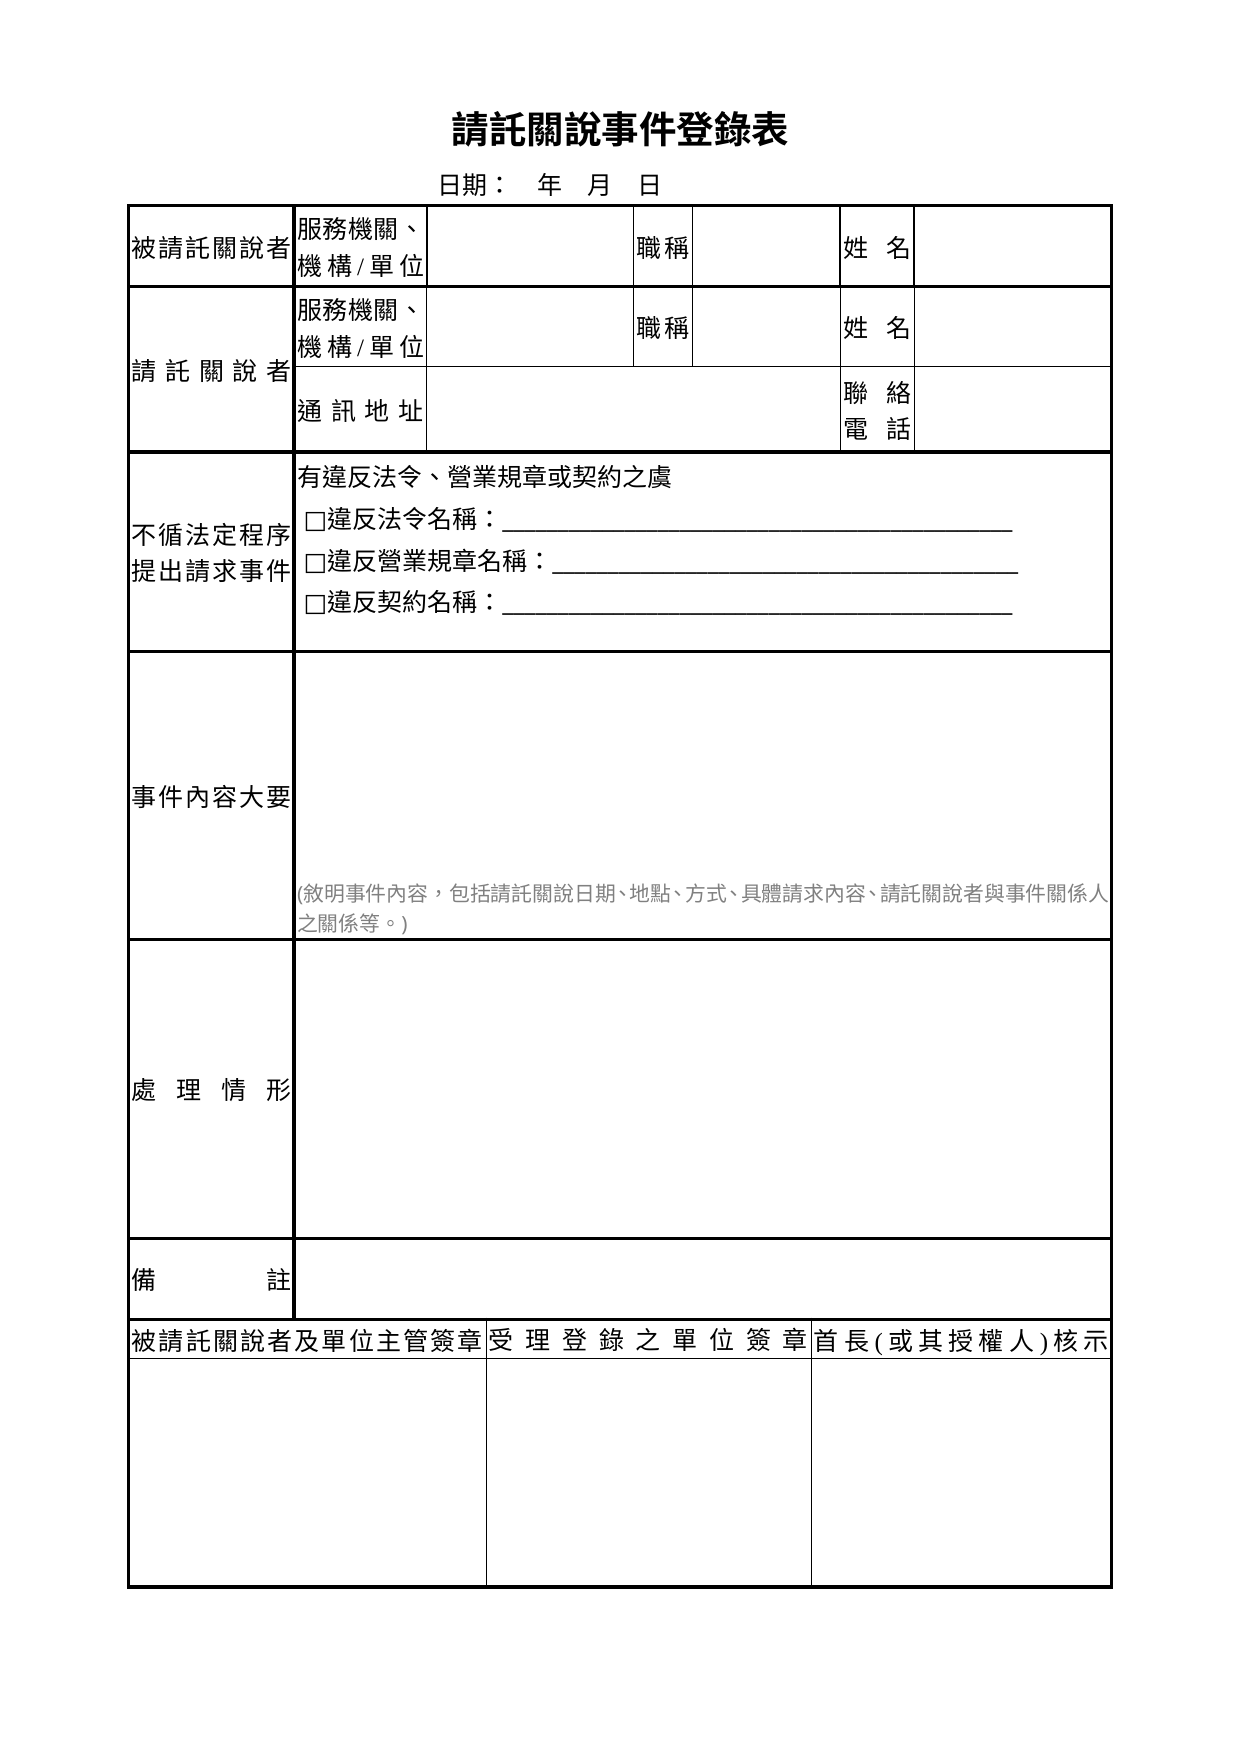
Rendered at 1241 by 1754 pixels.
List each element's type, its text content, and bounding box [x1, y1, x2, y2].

table_cell 有違反法令、營業規章或契約之虞 □違反法令名稱：______________________________________________ □違反營業規章名稱：__________________________________________ □違反契約名稱：______________________________________________ [296, 454, 1110, 650]
table_cell 備註 [130, 1240, 292, 1318]
table_cell 被請託關說者及單位主管簽章 [130, 1321, 486, 1358]
table_header 職稱 [634, 207, 692, 285]
table_cell [244, 1359, 486, 1585]
table_header [693, 207, 839, 285]
table_cell [296, 941, 1110, 1237]
table_cell [130, 1359, 244, 1585]
table_header 服務機關、機構/單位 [296, 207, 426, 285]
table_cell (敘明事件內容，包括請託關說日期、地點、方式、具體請求內容、請託關說者與事件關係人之關係等。) [296, 653, 1110, 938]
table_cell 首長(或其授權人)核示 [812, 1321, 1110, 1358]
text 請託關說事件登錄表 [118, 89, 1122, 164]
table_cell [812, 1359, 1110, 1585]
text 日期： 年 月 日 [118, 164, 1108, 202]
table_cell [693, 288, 840, 366]
table_cell 處理情形 [130, 941, 292, 1237]
table_cell [915, 288, 1110, 366]
table_cell [427, 367, 840, 450]
table_cell 不循法定程序提出請求事件 [130, 454, 292, 650]
table_header [428, 207, 633, 285]
table_header 被請託關說者 [130, 207, 292, 285]
table_cell [427, 288, 633, 366]
table_header 姓名 [841, 207, 913, 285]
table_cell 請託關說者 [130, 288, 292, 450]
table_cell 職稱 [634, 288, 692, 366]
table_cell [915, 367, 1110, 450]
table_cell 事件內容大要 [130, 653, 292, 938]
table_cell 姓名 [841, 288, 914, 366]
table_cell 聯絡電話 [841, 367, 914, 450]
table_cell [487, 1359, 811, 1585]
table_header [915, 207, 1110, 285]
table_cell 服務機關、機構/單位 [296, 288, 426, 366]
table_cell 通訊地址 [296, 367, 426, 450]
table_cell [296, 1240, 1110, 1318]
table_cell 受理登錄之單位簽章 [487, 1321, 811, 1358]
